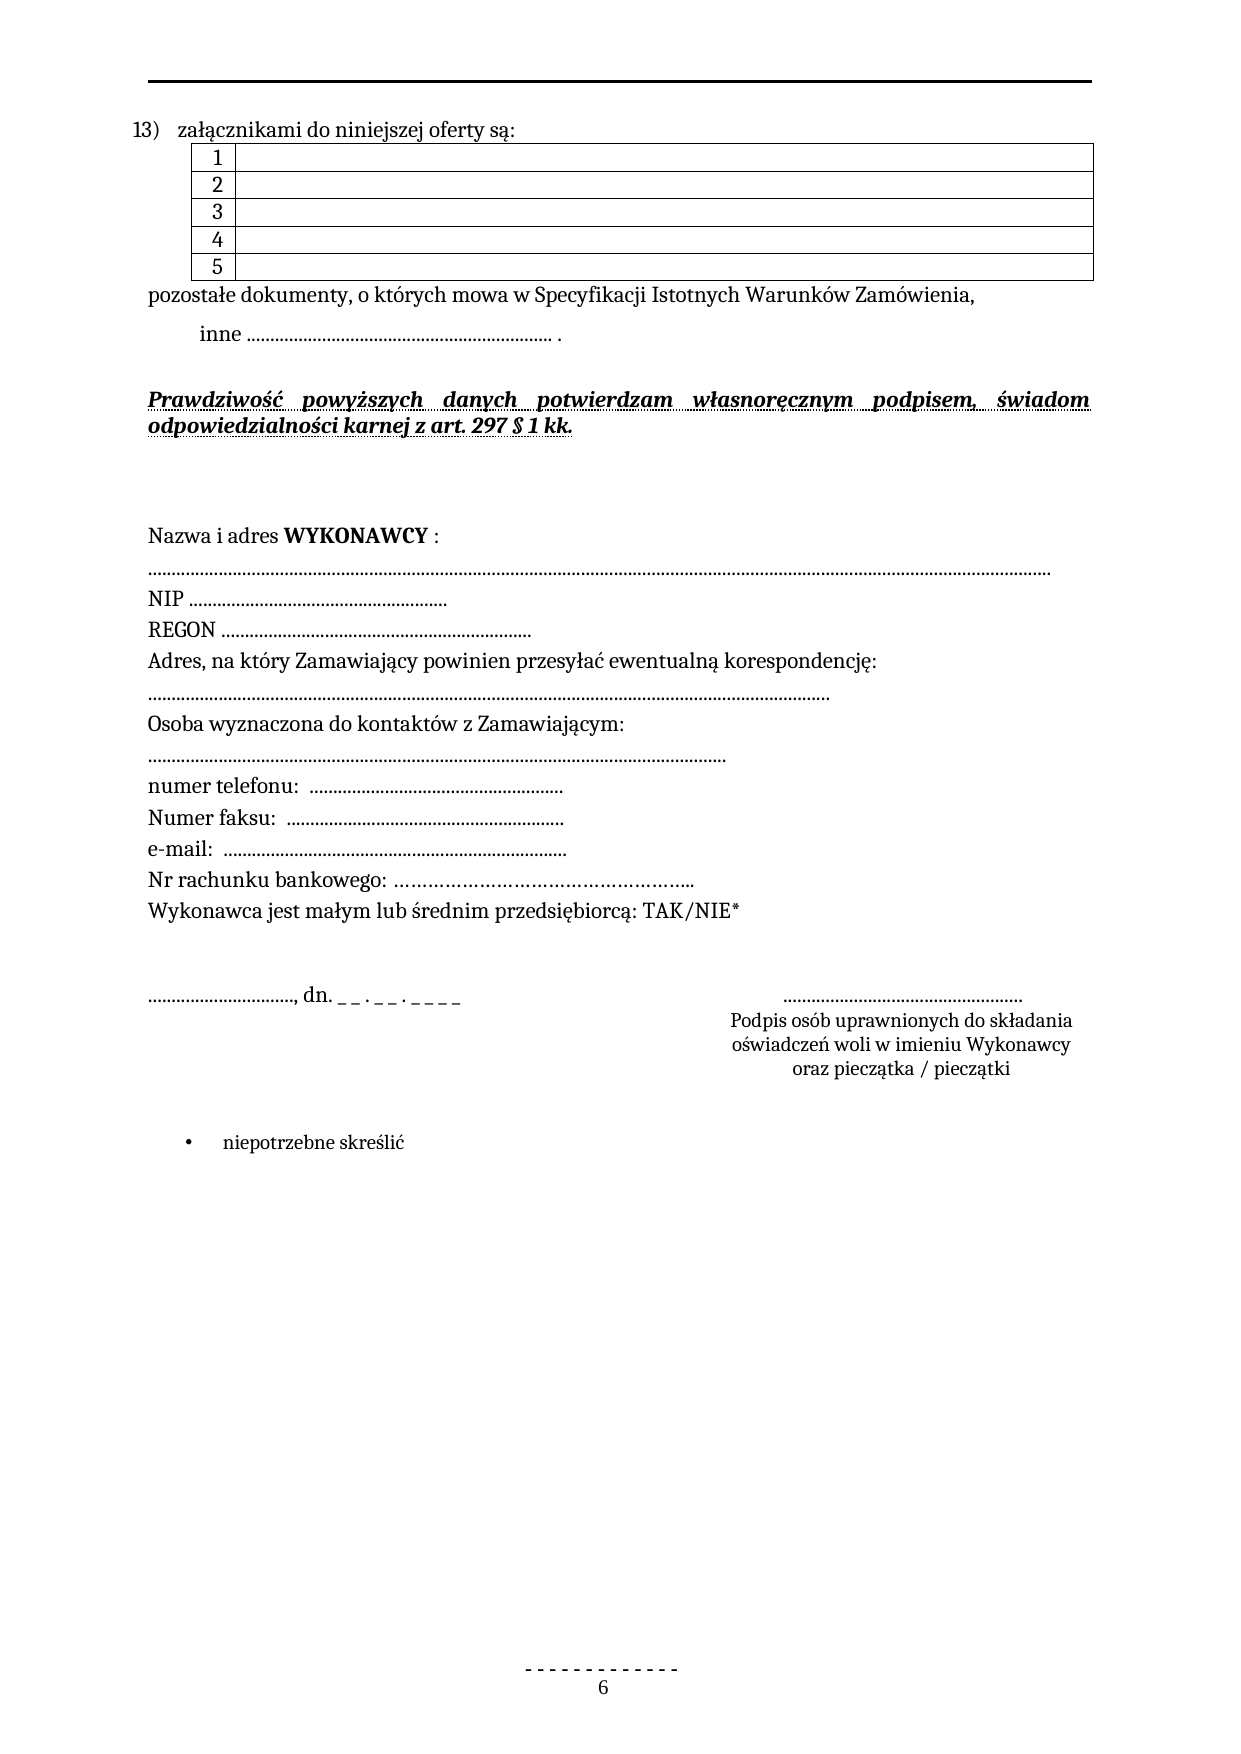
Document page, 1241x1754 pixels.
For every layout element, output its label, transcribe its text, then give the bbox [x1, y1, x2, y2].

table_cell [236, 227, 1093, 253]
table_header [236, 144, 1093, 171]
text NIP ....................................................... [148, 581, 1092, 612]
table_cell 4 [192, 227, 235, 253]
text Wykonawca jest małym lub średnim przedsiębiorcą: TAK/NIE* [148, 893, 1092, 925]
text 13) załącznikami do niniejszej oferty są: [133, 117, 1092, 143]
list niepotrzebne skreślić [185, 1131, 1092, 1155]
table_cell 2 [192, 172, 235, 198]
text Prawdziwość powyższych danych potwierdzam własnoręcznym podpisem, świadom odpowiedzialności karnej z art. 297 § 1 kk. [148, 387, 1092, 439]
table_cell [236, 254, 1093, 280]
text Numer faksu: ........................................................... [148, 800, 1092, 831]
text Adres, na który Zamawiający powinien przesyłać ewentualną korespondencję: [148, 643, 1092, 675]
text Podpis osób uprawnionych do składania oświadczeń woli w imieniu Wykonawcy [710, 1009, 1092, 1057]
text ................................................................................................................................................................................................ [148, 550, 1092, 581]
text pozostałe dokumenty, o których mowa w Specyfikacji Istotnych Warunków Zamówienia, [148, 281, 1092, 308]
text numer telefonu: ...................................................... [148, 768, 1092, 800]
text ................................................................................................................................................. [148, 675, 1092, 706]
text Osoba wyznaczona do kontaktów z Zamawiającym: [148, 706, 1092, 737]
text oraz pieczątka / pieczątki [710, 1057, 1092, 1081]
text inne ................................................................. . [148, 321, 1092, 347]
text ........................................................................................................................... [148, 737, 1092, 768]
table_cell [236, 172, 1093, 198]
text Nr rachunku bankowego: …………………………………………….. [148, 862, 1092, 893]
table_cell 5 [192, 254, 235, 280]
table_cell 3 [192, 199, 235, 226]
text REGON .................................................................. [148, 612, 1092, 643]
table_header 1 [192, 144, 235, 171]
text e-mail: ......................................................................... [148, 831, 1092, 862]
table_cell [236, 199, 1093, 226]
text ..............................., dn. _ _ . _ _ . _ _ _ _ ................................................... [148, 982, 1092, 1009]
text Nazwa i adres WYKONAWCY : [148, 518, 1092, 550]
